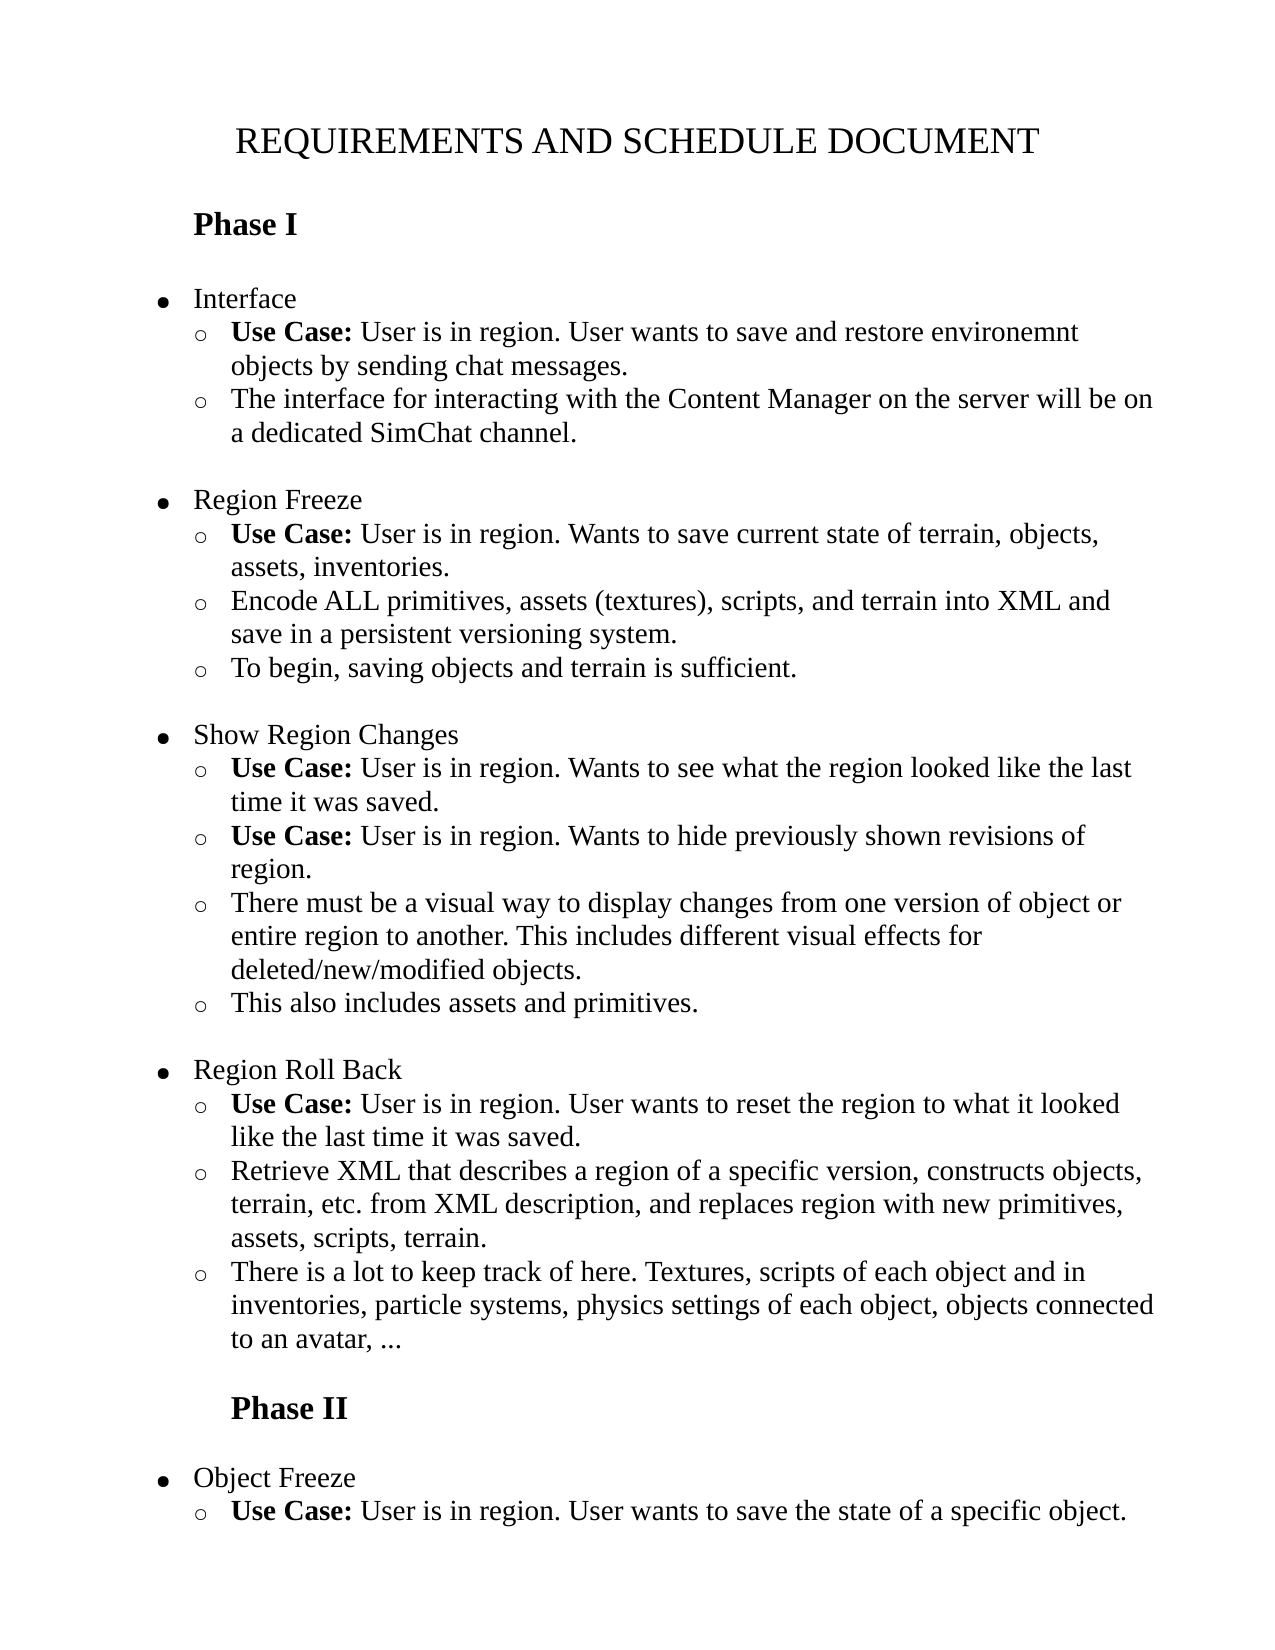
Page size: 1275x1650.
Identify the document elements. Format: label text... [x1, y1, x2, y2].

list Use Case: User is in region. Wants to see what the region looked like the last time it was saved. [193, 751, 1157, 818]
list Region Roll Back [156, 1052, 1157, 1086]
list Object Freeze [156, 1460, 1157, 1493]
text REQUIREMENTS AND SCHEDULE DOCUMENT [118, 118, 1157, 161]
list There must be a visual way to display changes from one version of object or entire region to another. This includes different visual effects for deleted/new/modified objects. [193, 885, 1157, 985]
list To begin, saving objects and terrain is sufficient. [193, 650, 1157, 683]
list This also includes assets and primitives. [193, 985, 1157, 1019]
list Use Case: User is in region. Wants to save current state of terrain, objects, assets, inventories. [193, 516, 1157, 583]
list Retrieve XML that describes a region of a specific version, constructs objects, terrain, etc. from XML description, and replaces region with new primitives, assets, scripts, terrain. [193, 1153, 1157, 1254]
list Interface [156, 281, 1157, 314]
list Encode ALL primitives, assets (textures), scripts, and terrain into XML and save in a persistent versioning system. [193, 583, 1157, 650]
list Use Case: User is in region. Wants to hide previously shown revisions of region. [193, 818, 1157, 885]
list Use Case: User is in region. User wants to save and restore environemnt objects by sending chat messages. [193, 314, 1157, 382]
list Phase I [156, 204, 1157, 243]
list There is a lot to keep track of here. Textures, scripts of each object and in inventories, particle systems, physics settings of each object, objects connected to an avatar, ... [193, 1254, 1157, 1354]
list The interface for interacting with the Content Manager on the server will be on a dedicated SimChat channel. [193, 382, 1157, 449]
list Show Region Changes [156, 717, 1157, 751]
list Use Case: User is in region. User wants to save the state of a specific object. [193, 1493, 1157, 1527]
list Phase II [193, 1388, 1157, 1426]
list Region Freeze [156, 482, 1157, 516]
list Use Case: User is in region. User wants to reset the region to what it looked like the last time it was saved. [193, 1086, 1157, 1153]
